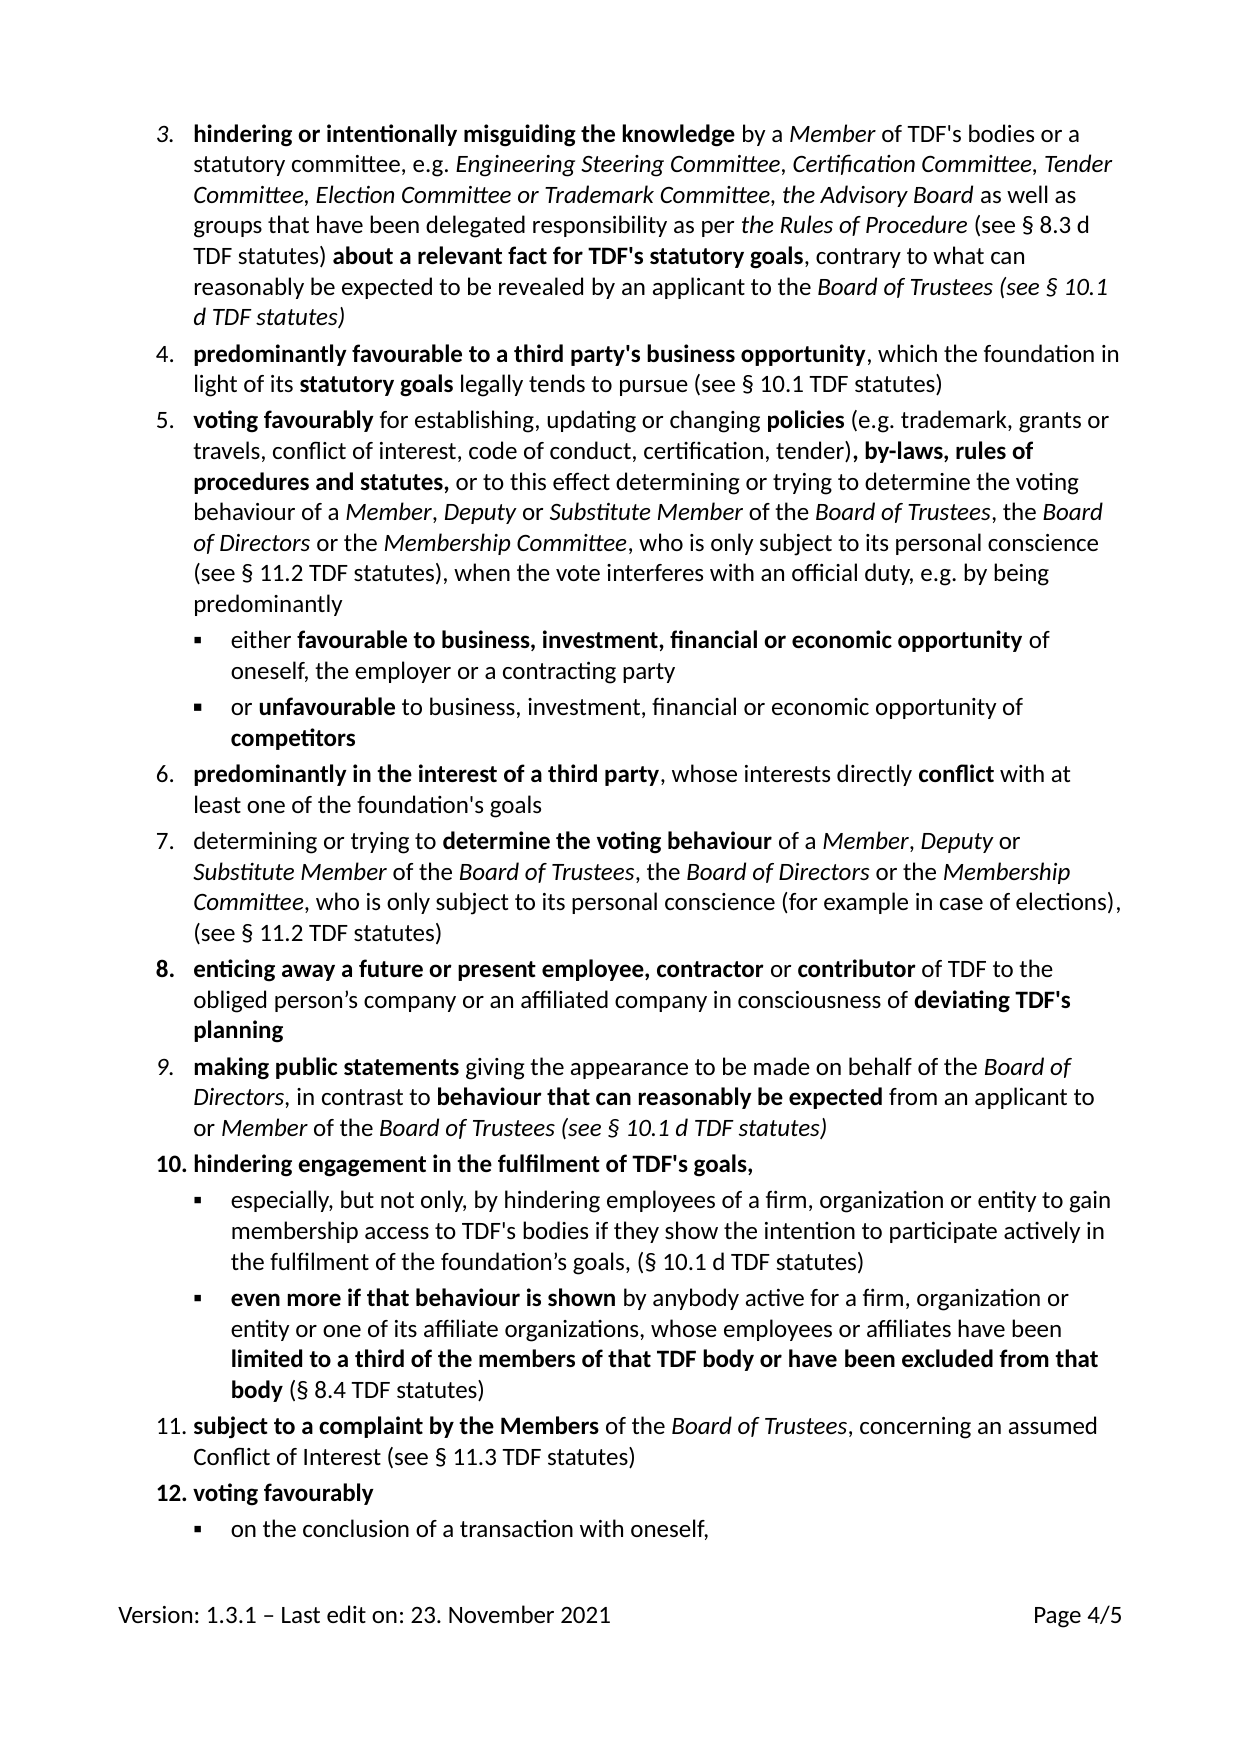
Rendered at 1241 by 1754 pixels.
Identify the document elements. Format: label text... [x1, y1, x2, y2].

list voting favourably [156, 1477, 1122, 1508]
list predominantly favourable to a third party's business opportunity, which the foundation in light of its statutory goals legally tends to pursue (see § 10.1 TDF statutes) [156, 338, 1122, 399]
list voting favourably for establishing, updating or changing policies (e.g. trademark, grants or travels, conflict of interest, code of conduct, certification, tender), by-laws, rules of procedures and statutes, or to this effect determining or trying to determine the voting behaviour of a Member, Deputy or Substitute Member of the Board of Trustees, the Board of Directors or the Membership Committee, who is only subject to its personal conscience (see § 11.2 TDF statutes), when the vote interferes with an official duty, e.g. by being predominantly [156, 405, 1122, 618]
list determining or trying to determine the voting behaviour of a Member, Deputy or Substitute Member of the Board of Trustees, the Board of Directors or the Membership Committee, who is only subject to its personal conscience (for example in case of elections), (see § 11.2 TDF statutes) [156, 825, 1122, 947]
list or unfavourable to business, investment, financial or economic opportunity of competitors [193, 691, 1122, 752]
list enticing away a future or present employee, contractor or contributor of TDF to the obliged person’s company or an affiliated company in consciousness of deviating TDF's planning [156, 953, 1122, 1045]
list hindering engagement in the fulfilment of TDF's goals, [156, 1148, 1122, 1179]
list subject to a complaint by the Members of the Board of Trustees, concerning an assumed Conflict of Interest (see § 11.3 TDF statutes) [156, 1410, 1122, 1471]
list hindering or intentionally misguiding the knowledge by a Member of TDF's bodies or a statutory committee, e.g. Engineering Steering Committee, Certification Committee, Tender Committee, Election Committee or Trademark Committee, the Advisory Board as well as groups that have been delegated responsibility as per the Rules of Procedure (see § 8.3 d TDF statutes) about a relevant fact for TDF's statutory goals, contrary to what can reasonably be expected to be revealed by an applicant to the Board of Trustees (see § 10.1 d TDF statutes) [156, 118, 1122, 332]
list either favourable to business, investment, financial or economic opportunity of oneself, the employer or a contracting party [193, 624, 1122, 685]
list on the conclusion of a transaction with oneself, [193, 1514, 1122, 1544]
list especially, but not only, by hindering employees of a firm, organization or entity to gain membership access to TDF's bodies if they show the intention to participate actively in the fulfilment of the foundation’s goals, (§ 10.1 d TDF statutes) [193, 1185, 1122, 1276]
list predominantly in the interest of a third party, whose interests directly conflict with at least one of the foundation's goals [156, 758, 1122, 819]
list even more if that behaviour is shown by anybody active for a firm, organization or entity or one of its affiliate organizations, whose employees or affiliates have been limited to a third of the members of that TDF body or have been excluded from that body (§ 8.4 TDF statutes) [193, 1282, 1122, 1404]
list making public statements giving the appearance to be made on behalf of the Board of Directors, in contrast to behaviour that can reasonably be expected from an applicant to or Member of the Board of Trustees (see § 10.1 d TDF statutes) [156, 1051, 1122, 1142]
